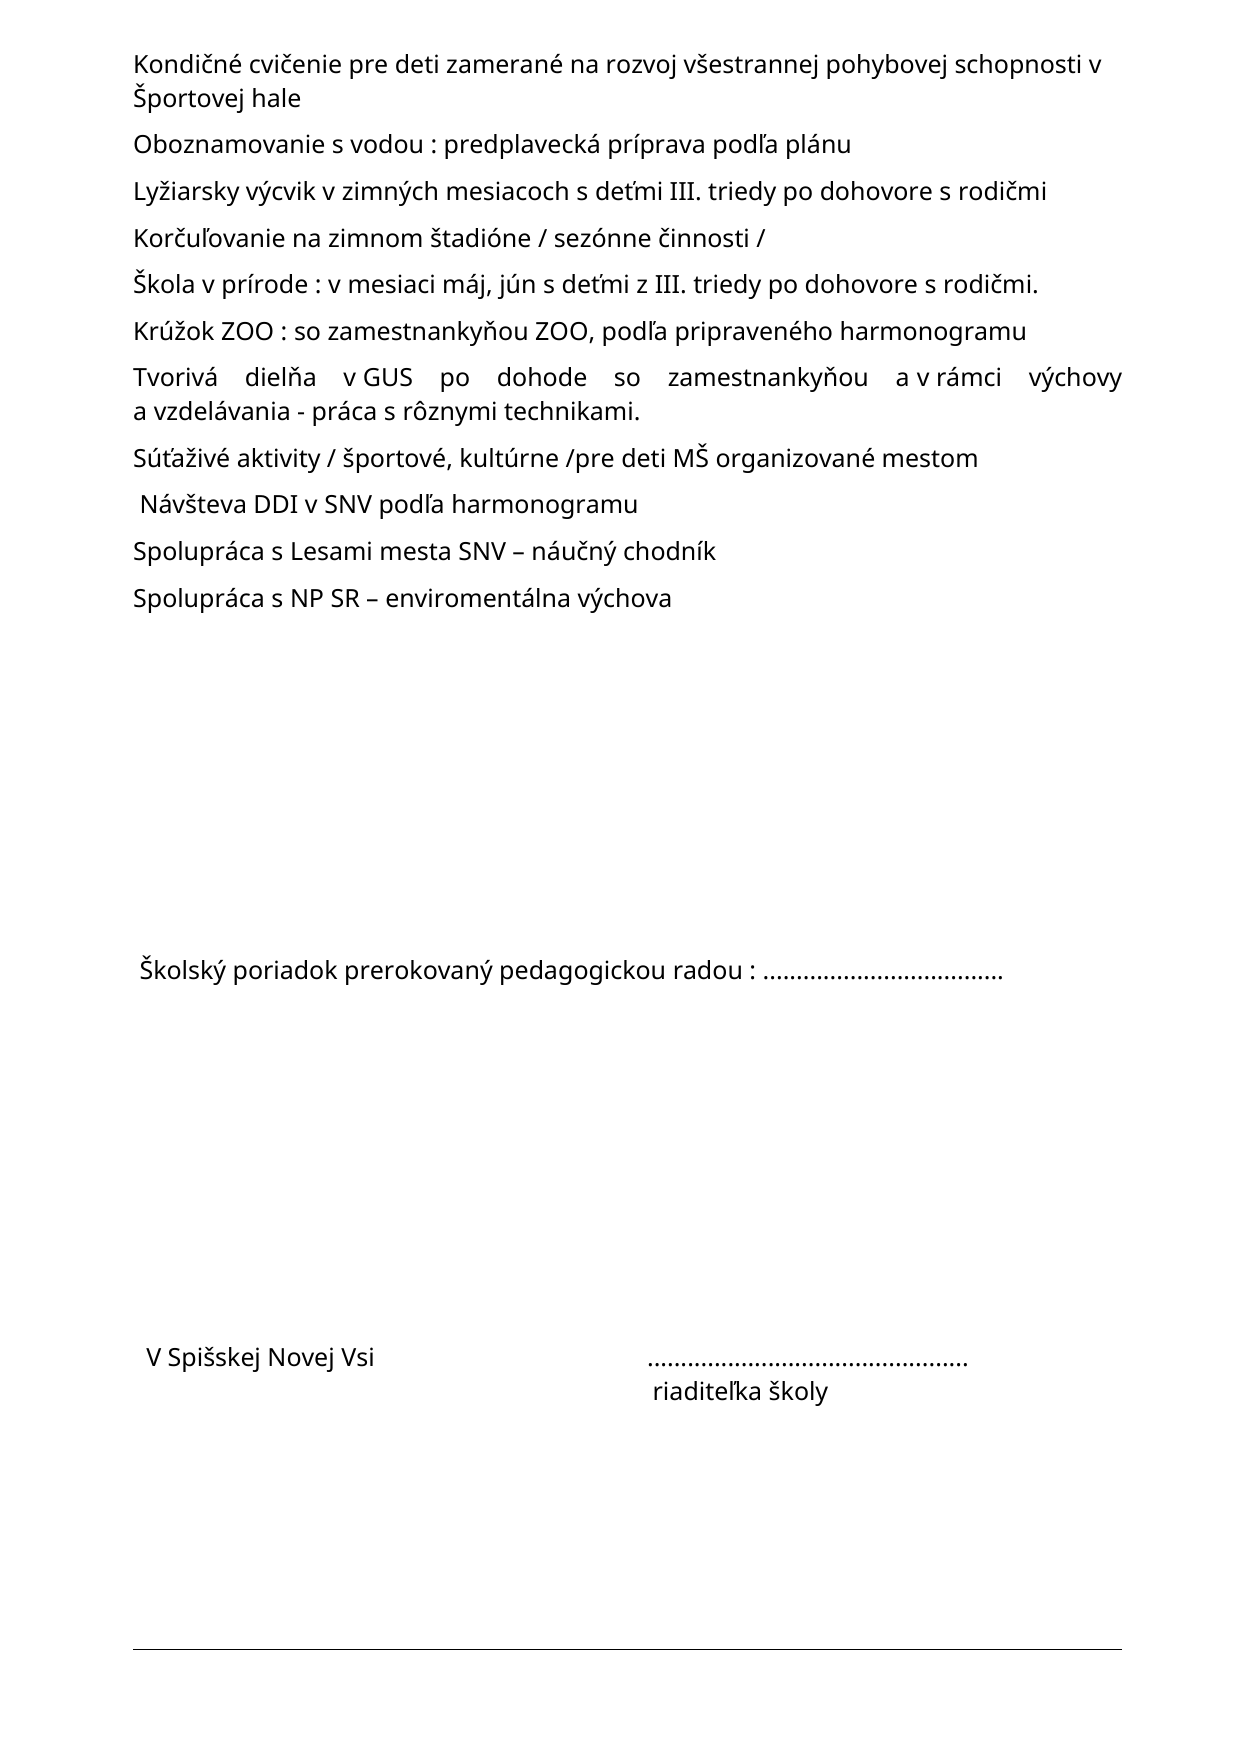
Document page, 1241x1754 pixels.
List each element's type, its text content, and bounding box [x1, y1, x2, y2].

text Lyžiarsky výcvik v zimných mesiacoch s deťmi III. triedy po dohovore s rodičmi [133, 174, 1122, 208]
text Tvorivá dielňa v GUS po dohode so zamestnankyňou a v rámci výchovy a vzdelávania - práca s rôznymi technikami. [133, 360, 1122, 428]
text Krúžok ZOO : so zamestnankyňou ZOO, podľa pripraveného harmonogramu [133, 313, 1122, 347]
text Kondičné cvičenie pre deti zamerané na rozvoj všestrannej pohybovej schopnosti v Športovej hale [133, 47, 1122, 115]
text Súťaživé aktivity / športové, kultúrne /pre deti MŠ organizované mestom [133, 441, 1122, 475]
text Spolupráca s Lesami mesta SNV – náučný chodník [133, 534, 1122, 568]
text Škola v prírode : v mesiaci máj, jún s deťmi z III. triedy po dohovore s rodičmi. [133, 267, 1122, 301]
text Návšteva DDI v SNV podľa harmonogramu [133, 487, 1122, 521]
text V Spišskej Novej Vsi ................................................ [133, 1340, 1122, 1374]
text Školský poriadok prerokovaný pedagogickou radou : .................................... [133, 953, 1122, 987]
text Korčuľovanie na zimnom štadióne / sezónne činnosti / [133, 220, 1122, 254]
text riaditeľka školy [133, 1374, 1122, 1408]
text Oboznamovanie s vodou : predplavecká príprava podľa plánu [133, 127, 1122, 161]
text Spolupráca s NP SR – enviromentálna výchova [133, 580, 1122, 614]
